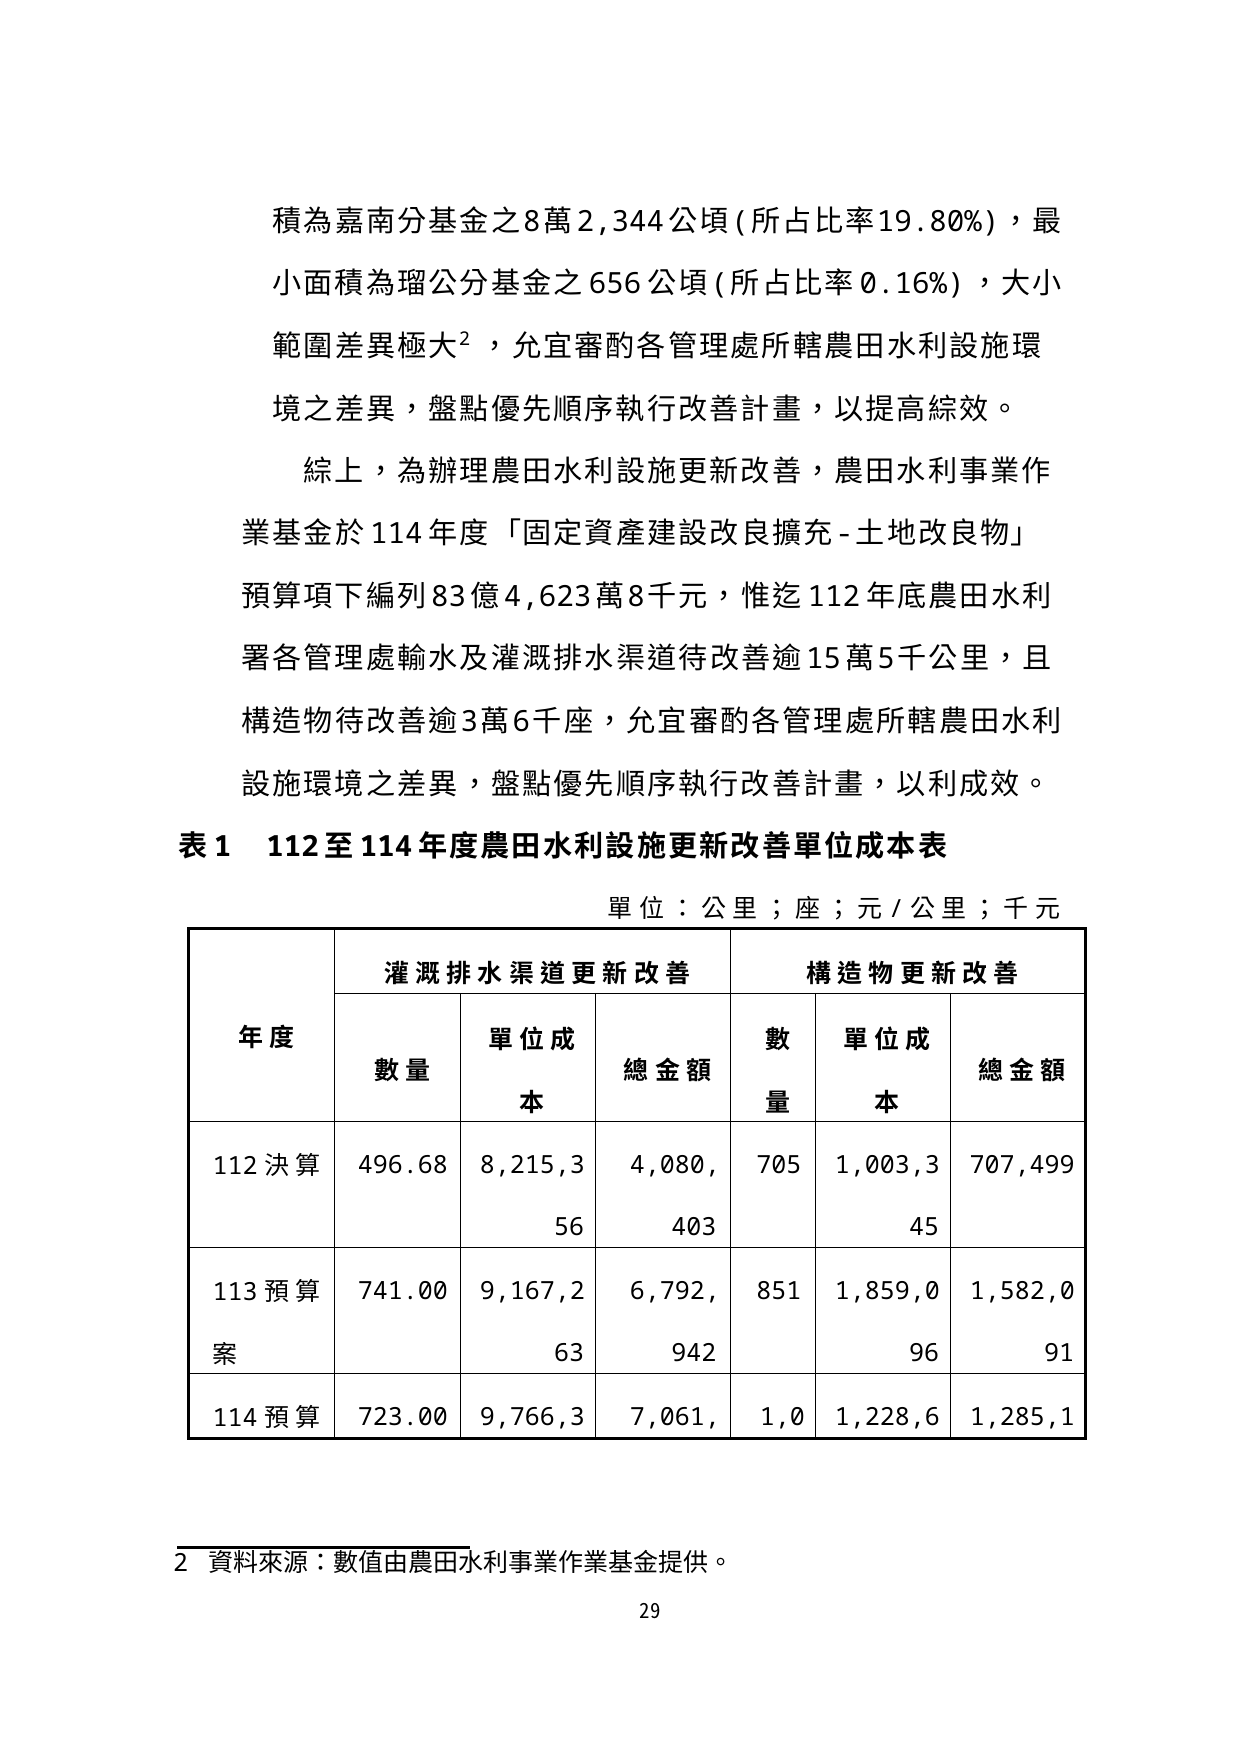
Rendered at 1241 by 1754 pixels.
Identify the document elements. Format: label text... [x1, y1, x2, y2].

table_cell 114預算 [190, 1374, 334, 1437]
table_cell 4,080,403 [596, 1122, 730, 1247]
table_cell 總金額 [951, 994, 1084, 1121]
table_cell 9,167,263 [461, 1248, 595, 1373]
table_cell 數量 [731, 994, 815, 1121]
table_cell 707,499 [951, 1122, 1084, 1247]
text 資料來源：數值由農田水利事業作業基金提供。 [173, 1548, 1063, 1577]
table_cell 705 [731, 1122, 815, 1247]
table_cell 6,792,942 [596, 1248, 730, 1373]
table_cell 1,582,091 [951, 1248, 1084, 1373]
table_cell 數量 [335, 994, 460, 1121]
table_cell 8,215,356 [461, 1122, 595, 1247]
table_cell 1,859,096 [816, 1248, 950, 1373]
table_cell 851 [731, 1248, 815, 1373]
table_header 年度 [190, 930, 334, 1121]
table_cell 1,003,345 [816, 1122, 950, 1247]
text 綜上，為辦理農田水利設施更新改善，農田水利事業作業基金於114年度「固定資產建設改良擴充-土地改良物」預算項下編列83億4,623萬8千元，惟迄112年底農田水利署各管理處輸水及灌溉排水渠道待改善逾15萬5千公里，且構造物待改善逾3萬6千座，允宜審酌各管理處所轄農田水利設施環境之差異，盤點優先順序執行改善計畫，以利成效。 [236, 427, 1063, 802]
table_cell 9,766,3 [461, 1374, 595, 1437]
table_cell 1,285,1 [951, 1374, 1084, 1437]
table_cell 112決算 [190, 1122, 334, 1247]
text 積為嘉南分基金之8萬2,344公頃(所占比率19.80%)，最小面積為瑠公分基金之656公頃(所占比率0.16%)，大小範圍差異極大，允宜審酌各管理處所轄農田水利設施環境之差異，盤點優先順序執行改善計畫，以提高綜效。 [266, 177, 1063, 427]
table_cell 723.00 [335, 1374, 460, 1437]
table_cell 7,061, [596, 1374, 730, 1437]
text 單位：公里；座；元/公里；千元 [177, 865, 1063, 927]
table_header 構造物更新改善 [731, 930, 1084, 993]
table_cell 1,0 [731, 1374, 815, 1437]
table_header 灌溉排水渠道更新改善 [335, 930, 730, 993]
table_cell 1,228,6 [816, 1374, 950, 1437]
table_cell 741.00 [335, 1248, 460, 1373]
table_cell 單位成本 [816, 994, 950, 1121]
table_cell 總金額 [596, 994, 730, 1121]
table_cell 113預算案 [190, 1248, 334, 1373]
table_cell 496.68 [335, 1122, 460, 1247]
table_cell 單位成本 [461, 994, 595, 1121]
text 表1 112至114年度農田水利設施更新改善單位成本表 [177, 802, 1063, 865]
